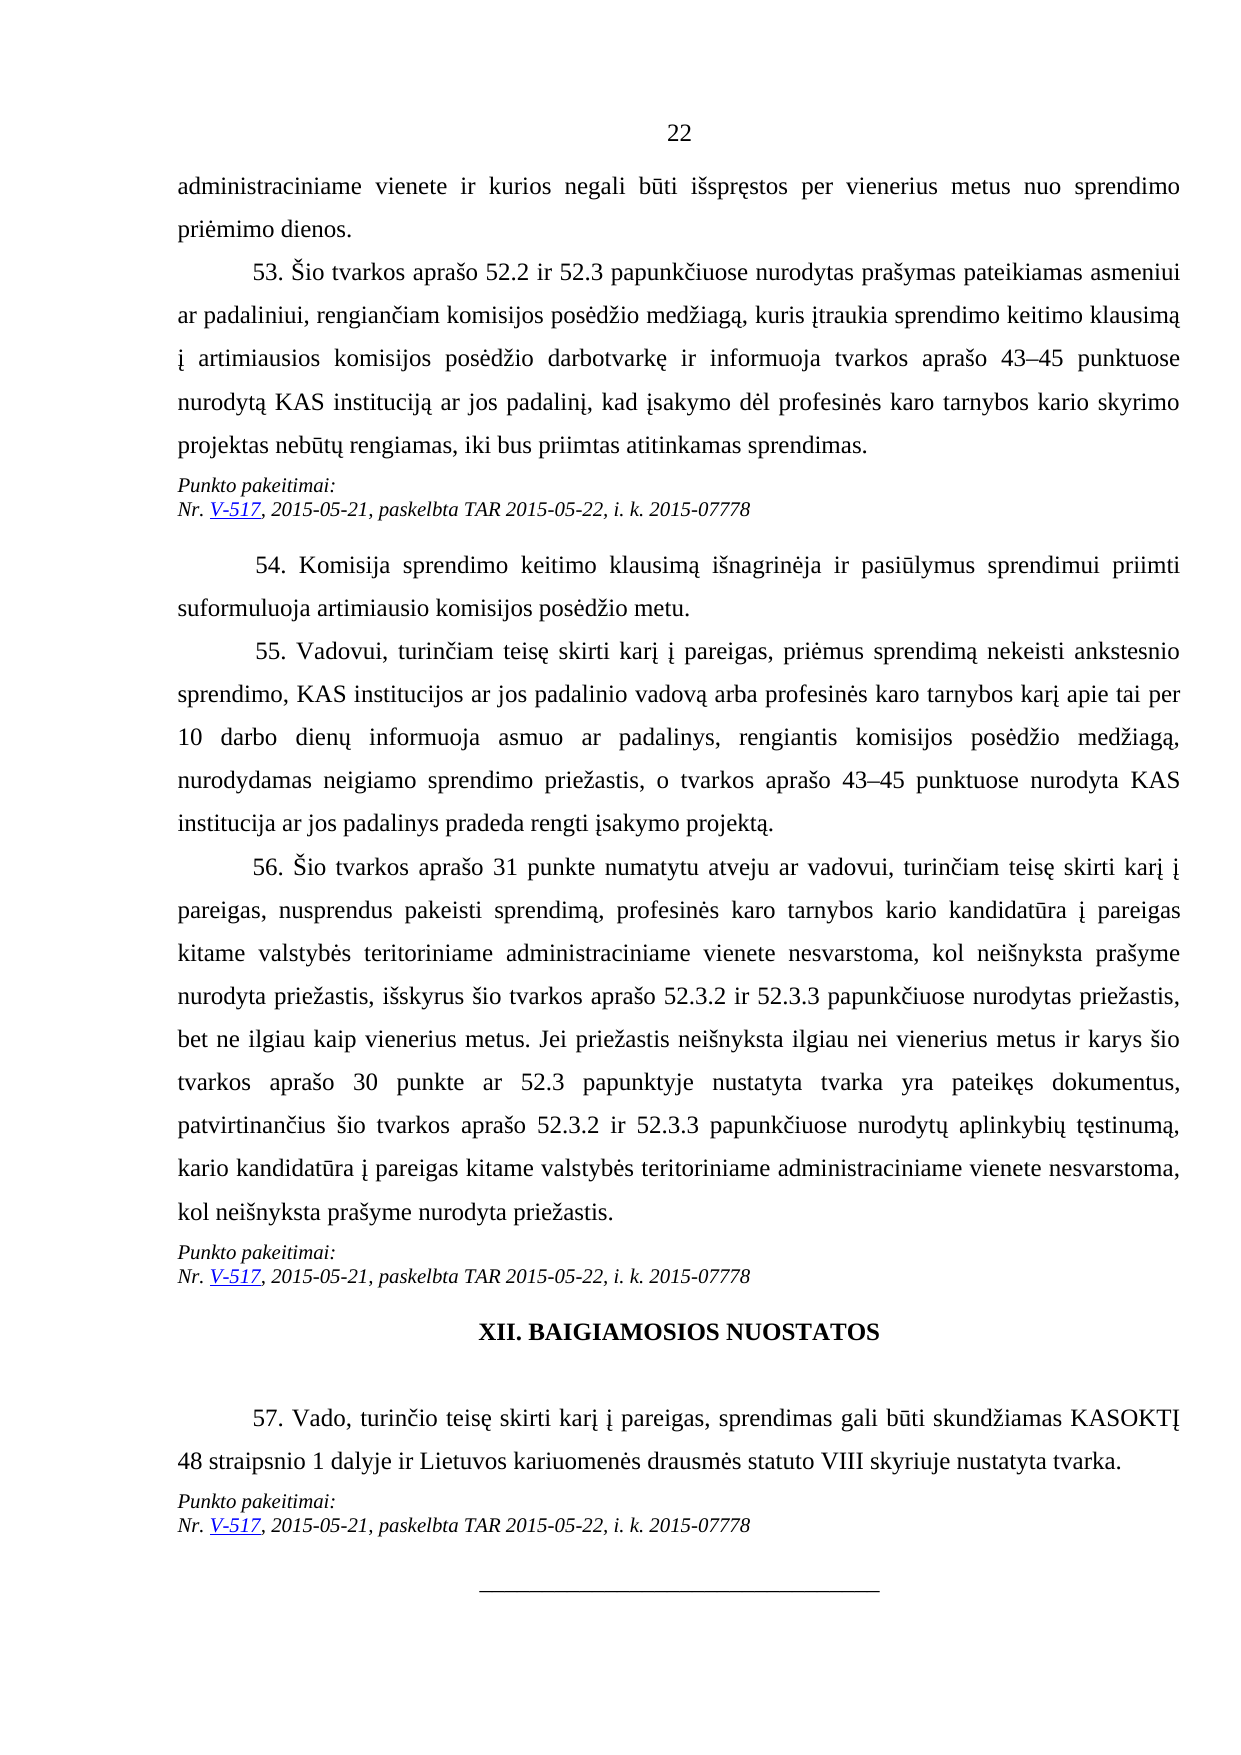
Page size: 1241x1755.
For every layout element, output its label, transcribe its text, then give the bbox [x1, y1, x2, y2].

text 57. Vado, turinčio teisę skirti karį į pareigas, sprendimas gali būti skundžiamas KASOKTĮ 48 straipsnio 1 dalyje ir Lietuvos kariuomenės drausmės statuto VIII skyriuje nustatyta tvarka. [177, 1403, 1181, 1475]
text Punkto pakeitimai: [177, 1489, 1181, 1513]
text administraciniame vienete ir kurios negali būti išspręstos per vienerius metus nuo sprendimo priėmimo dienos. [177, 171, 1181, 243]
text Nr. V-517, 2015-05-21, paskelbta TAR 2015-05-22, i. k. 2015-07778 [177, 1264, 1181, 1288]
text Punkto pakeitimai: [177, 1240, 1181, 1264]
text Nr. V-517, 2015-05-21, paskelbta TAR 2015-05-22, i. k. 2015-07778 [177, 1513, 1181, 1537]
text 56. Šio tvarkos aprašo 31 punkte numatytu atveju ar vadovui, turinčiam teisę skirti karį į pareigas, nusprendus pakeisti sprendimą, profesinės karo tarnybos kario kandidatūra į pareigas kitame valstybės teritoriniame administraciniame vienete nesvarstoma, kol neišnyksta prašyme nurodyta priežastis, išskyrus šio tvarkos aprašo 52.3.2 ir 52.3.3 papunkčiuose nurodytas priežastis, bet ne ilgiau kaip vienerius metus. Jei priežastis neišnyksta ilgiau nei vienerius metus ir karys šio tvarkos aprašo 30 punkte ar 52.3 papunktyje nustatyta tvarka yra pateikęs dokumentus, patvirtinančius šio tvarkos aprašo 52.3.2 ir 52.3.3 papunkčiuose nurodytų aplinkybių tęstinumą, kario kandidatūra į pareigas kitame valstybės teritoriniame administraciniame vienete nesvarstoma, kol neišnyksta prašyme nurodyta priežastis. [177, 852, 1181, 1225]
text ________________________________ [177, 1566, 1181, 1595]
text Nr. V-517, 2015-05-21, paskelbta TAR 2015-05-22, i. k. 2015-07778 [177, 497, 1181, 521]
text Punkto pakeitimai: [177, 473, 1181, 497]
text 55. Vadovui, turinčiam teisę skirti karį į pareigas, priėmus sprendimą nekeisti ankstesnio sprendimo, KAS institucijos ar jos padalinio vadovą arba profesinės karo tarnybos karį apie tai per 10 darbo dienų informuoja asmuo ar padalinys, rengiantis komisijos posėdžio medžiagą, nurodydamas neigiamo sprendimo priežastis, o tvarkos aprašo 43–45 punktuose nurodyta KAS institucija ar jos padalinys pradeda rengti įsakymo projektą. [177, 636, 1181, 837]
text 53. Šio tvarkos aprašo 52.2 ir 52.3 papunkčiuose nurodytas prašymas pateikiamas asmeniui ar padaliniui, rengiančiam komisijos posėdžio medžiagą, kuris įtraukia sprendimo keitimo klausimą į artimiausios komisijos posėdžio darbotvarkę ir informuoja tvarkos aprašo 43–45 punktuose nurodytą KAS instituciją ar jos padalinį, kad įsakymo dėl profesinės karo tarnybos kario skyrimo projektas nebūtų rengiamas, iki bus priimtas atitinkamas sprendimas. [177, 257, 1181, 458]
text 54. Komisija sprendimo keitimo klausimą išnagrinėja ir pasiūlymus sprendimui priimti suformuluoja artimiausio komisijos posėdžio metu. [177, 550, 1181, 622]
text XII. BAIGIAMOSIOS NUOSTATOS [177, 1317, 1181, 1345]
